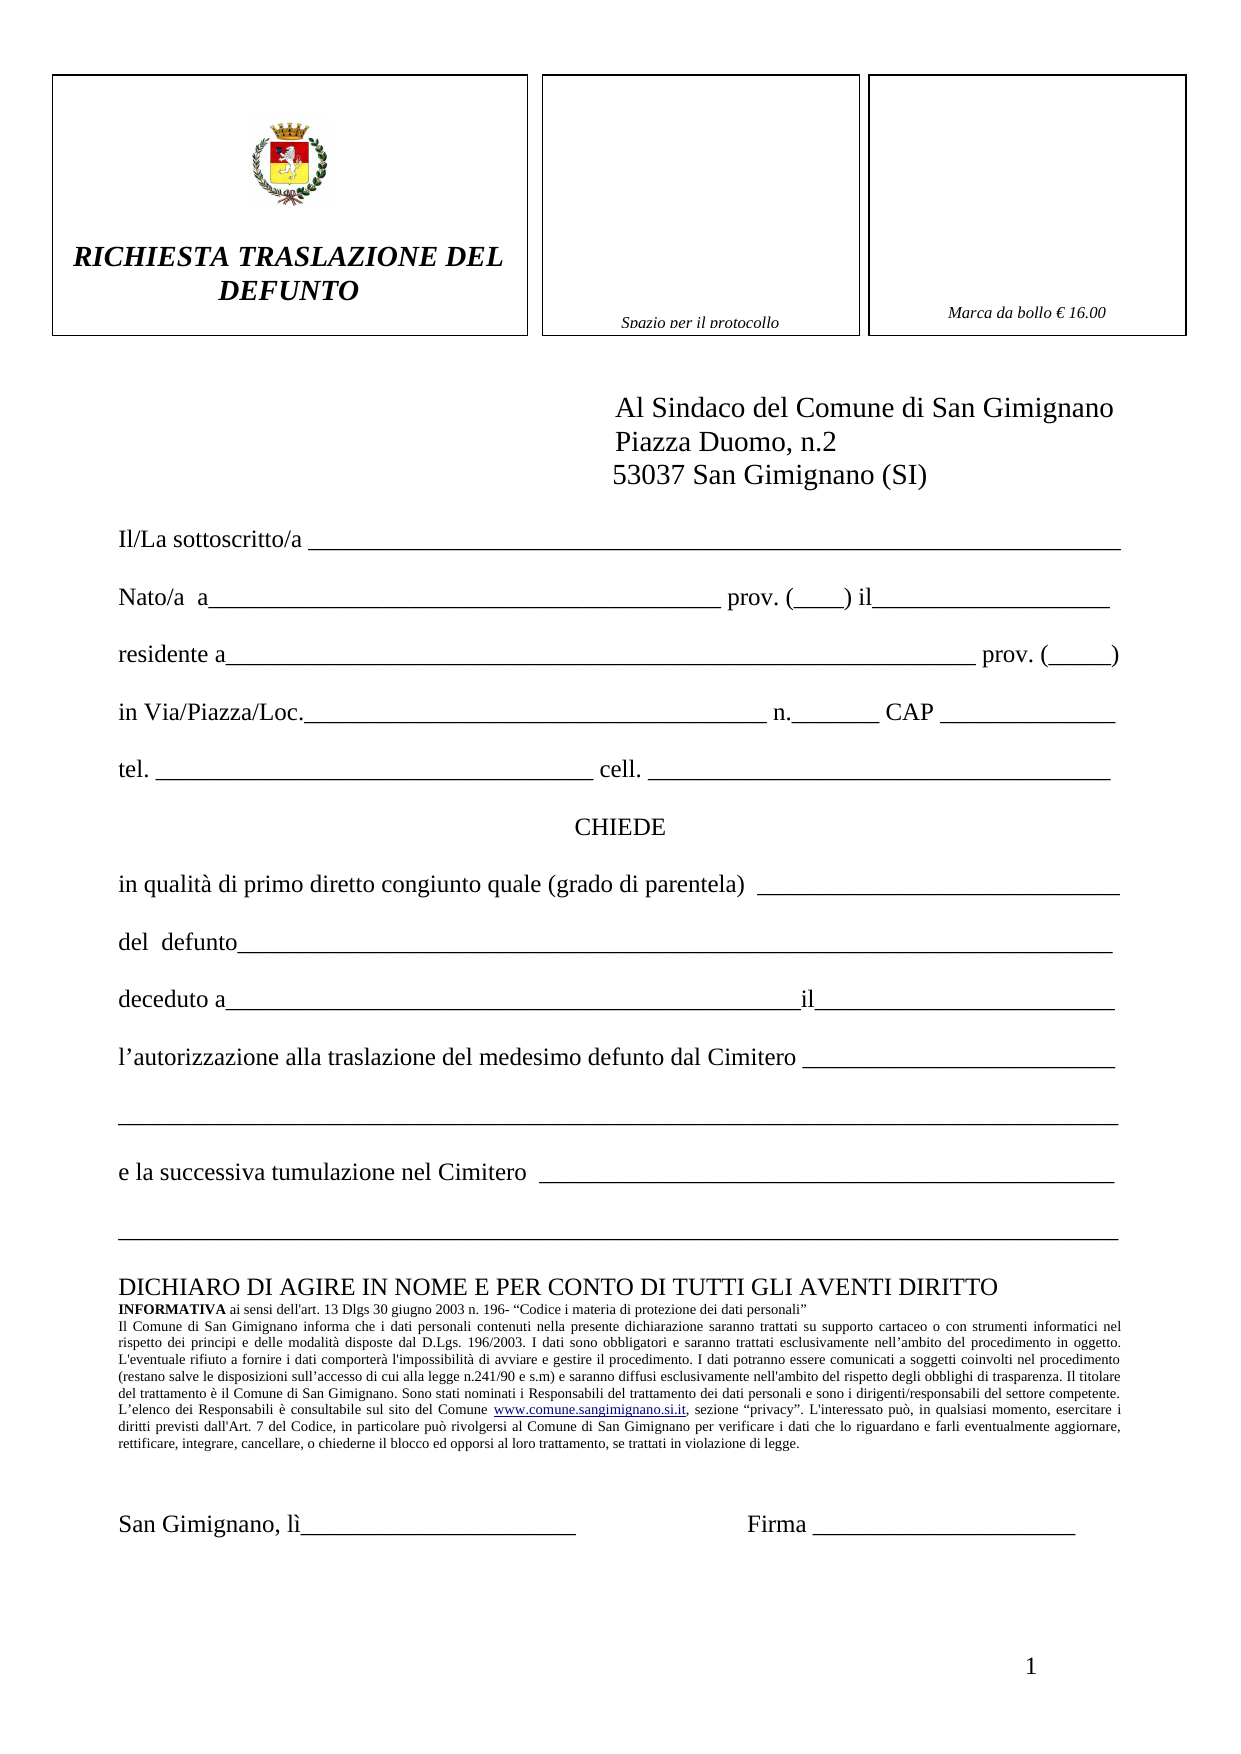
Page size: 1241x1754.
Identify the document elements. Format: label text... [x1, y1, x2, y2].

text DICHIARO DI AGIRE IN NOME E PER CONTO DI TUTTI GLI AVENTI DIRITTO [118, 1272, 1122, 1301]
text Piazza Duomo, n.2 [118, 424, 1122, 457]
text in qualità di primo diretto congiunto quale (grado di parentela) _____________________________ [118, 869, 1122, 898]
text in Via/Piazza/Loc._____________________________________ n._______ CAP ______________ [118, 697, 1122, 726]
text Nato/a a_________________________________________ prov. (____) il___________________ [118, 582, 1122, 611]
text e la successiva tumulazione nel Cimitero ______________________________________________ [118, 1157, 1122, 1186]
text tel. ___________________________________ cell. _____________________________________ [118, 754, 1122, 783]
subtitle CHIEDE [118, 812, 1122, 841]
text Il Comune di San Gimignano informa che i dati personali contenuti nella presente dichiarazione saranno trattati su supporto cartaceo o con strumenti informatici nel rispetto dei principi e delle modalità disposte dal D.Lgs. 196/2003. I dati sono obbligatori e saranno trattati esclusivamente nell’ambito del procedimento in oggetto. L'eventuale rifiuto a fornire i dati comporterà l'impossibilità di avviare e gestire il procedimento. I dati potranno essere comunicati a soggetti coinvolti nel procedimento (restano salve le disposizioni sull’accesso di cui alla legge n.241/90 e s.m) e saranno diffusi esclusivamente nell'ambito del rispetto degli obblighi di trasparenza. Il titolare del trattamento è il Comune di San Gimignano. Sono stati nominati i Responsabili del trattamento dei dati personali e sono i dirigenti/responsabili del settore competente. L’elenco dei Responsabili è consultabile sul sito del Comune www.comune.sangimignano.si.it, sezione “privacy”. L'interessato può, in qualsiasi momento, esercitare i diritti previsti dall'Art. 7 del Codice, in particolare può rivolgersi al Comune di San Gimignano per verificare i dati che lo riguardano e farli eventualmente aggiornare, rettificare, integrare, cancellare, o chiederne il blocco ed opporsi al loro trattamento, se trattati in violazione di legge. [118, 1317, 1122, 1451]
text ________________________________________________________________________________ [118, 1214, 1122, 1243]
text Spazio per il protocollo [558, 313, 844, 327]
text 53037 San Gimignano (SI) [118, 457, 1122, 491]
subtitle San Gimignano, lì______________________ Firma _____________________ [118, 1509, 1122, 1538]
text Marca da bollo € 16.00 [885, 303, 1170, 322]
text deceduto a______________________________________________il________________________ [118, 984, 1122, 1013]
text residente a____________________________________________________________ prov. (_____) [118, 639, 1122, 668]
text Al Sindaco del Comune di San Gimignano [118, 390, 1122, 424]
subtitle Il/La sottoscritto/a _________________________________________________________________ [118, 524, 1122, 553]
text INFORMATIVA ai sensi dell'art. 13 Dlgs 30 giugno 2003 n. 196- “Codice i materia di protezione dei dati personali” [118, 1301, 1122, 1317]
text del defunto______________________________________________________________________ [118, 927, 1122, 956]
text ________________________________________________________________________________ [118, 1099, 1122, 1128]
text RICHIESTA TRASLAZIONE DEL DEFUNTO [68, 239, 511, 306]
text l’autorizzazione alla traslazione del medesimo defunto dal ­­­­­­­­­­­­­­­Cimitero _________________________ [118, 1042, 1122, 1071]
